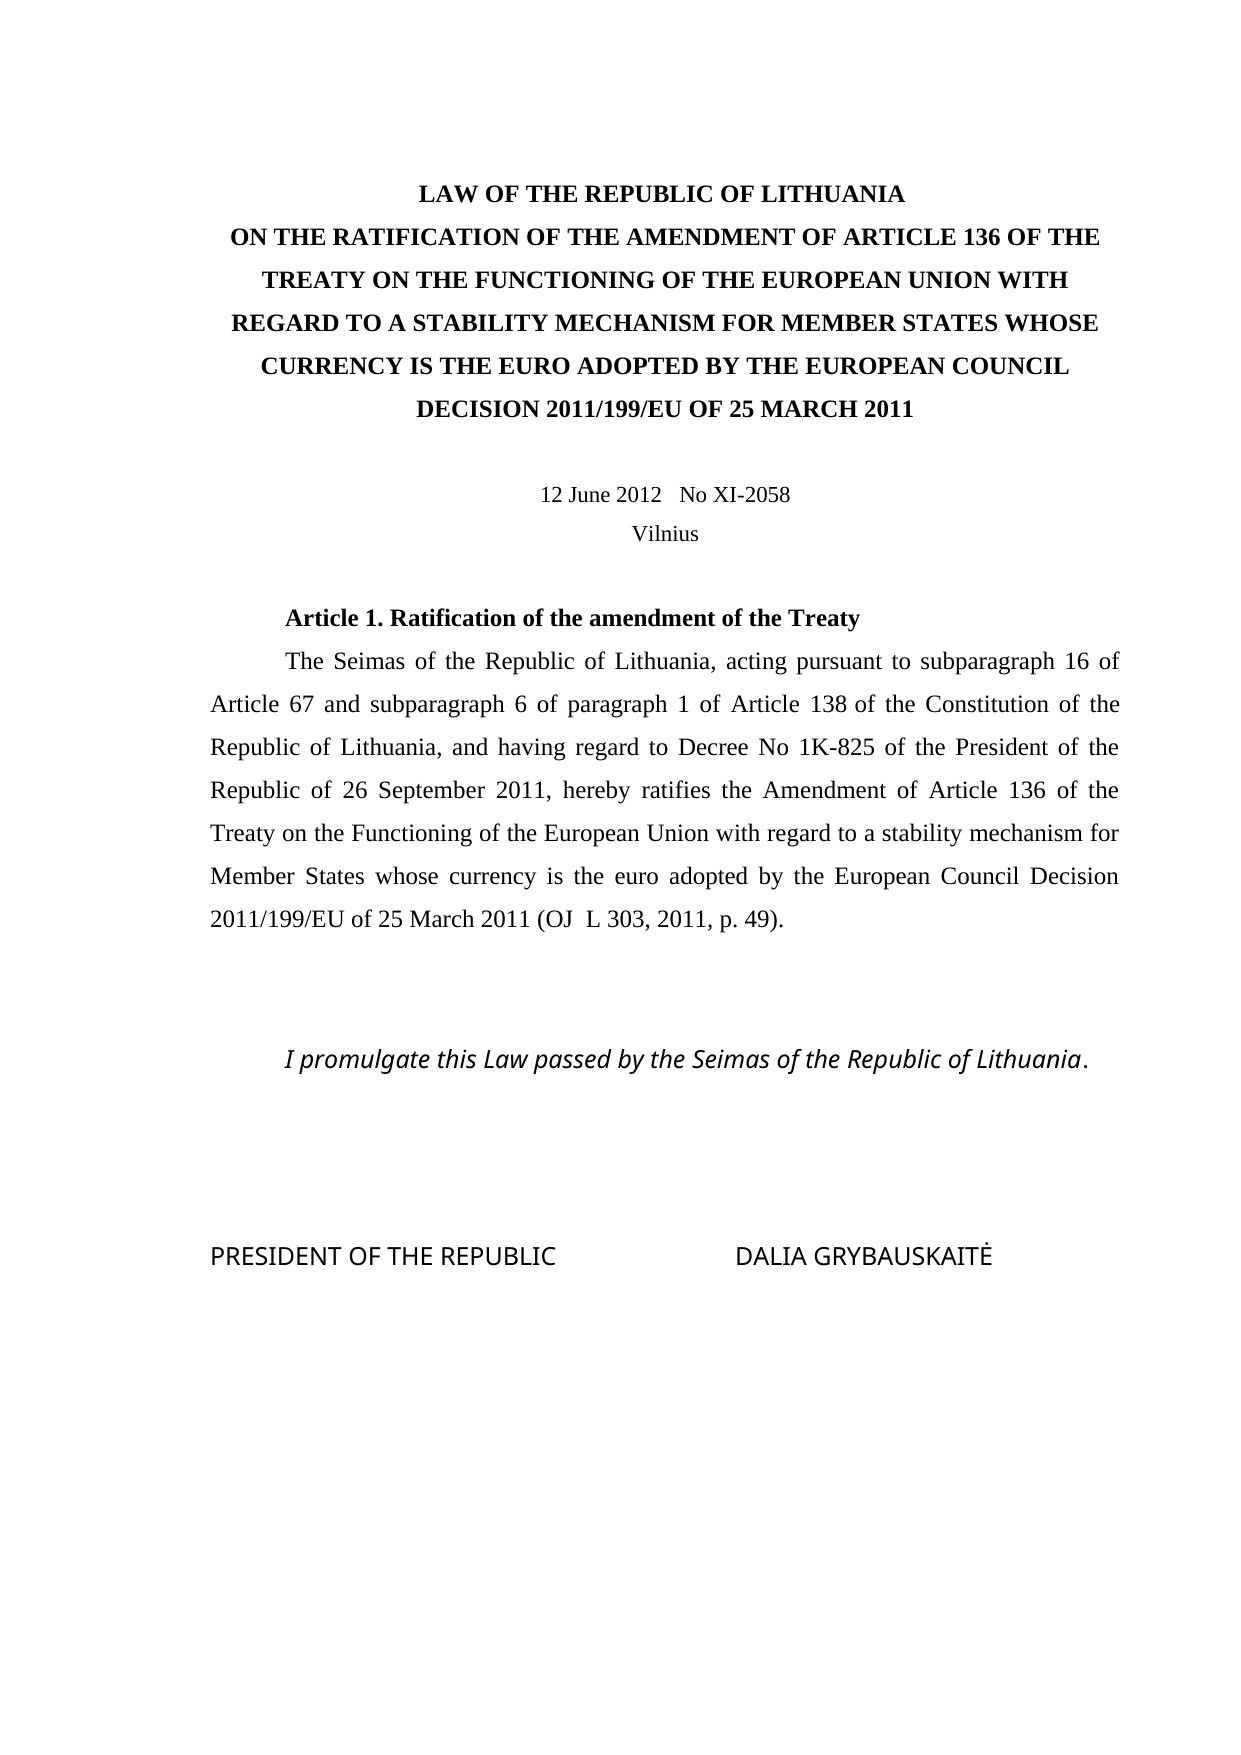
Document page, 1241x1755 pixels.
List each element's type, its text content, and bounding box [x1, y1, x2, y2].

text Vilnius [210, 520, 1120, 546]
text 12 June 2012 No XI-2058 [210, 481, 1120, 507]
text Article 1. Ratification of the amendment of the Treaty [210, 603, 1120, 631]
text LAW of the REPUBLIC OF LITHUANIA [210, 179, 1120, 207]
text PRESIDENT OF THE REPUBLIC DALIA GRYBAUSKAITĖ [210, 1238, 1120, 1272]
text ON THE RATIFICATION OF THE AMENDMENT of Article 136 of the Treaty on the Functioning of the European Union with regard to a stability mechanism for Member States whose currency is the euro adopted by the european council decision 2011/199/eu OF 25 march 2011 [210, 222, 1120, 423]
text The Seimas of the Republic of Lithuania, acting pursuant to subparagraph 16 of Article 67 and subparagraph 6 of paragraph 1 of Article 138 of the Constitution of the Republic of Lithuania, and having regard to Decree No 1K-825 of the President of the Republic of 26 September 2011, hereby ratifies the Amendment of Article 136 of the Treaty on the Functioning of the European Union with regard to a stability mechanism for Member States whose currency is the euro adopted by the European Council Decision 2011/199/EU of 25 March 2011 (OJ L 303, 2011, p. 49). [210, 646, 1120, 933]
text I promulgate this Law passed by the Seimas of the Republic of Lithuania. [210, 1042, 1120, 1076]
